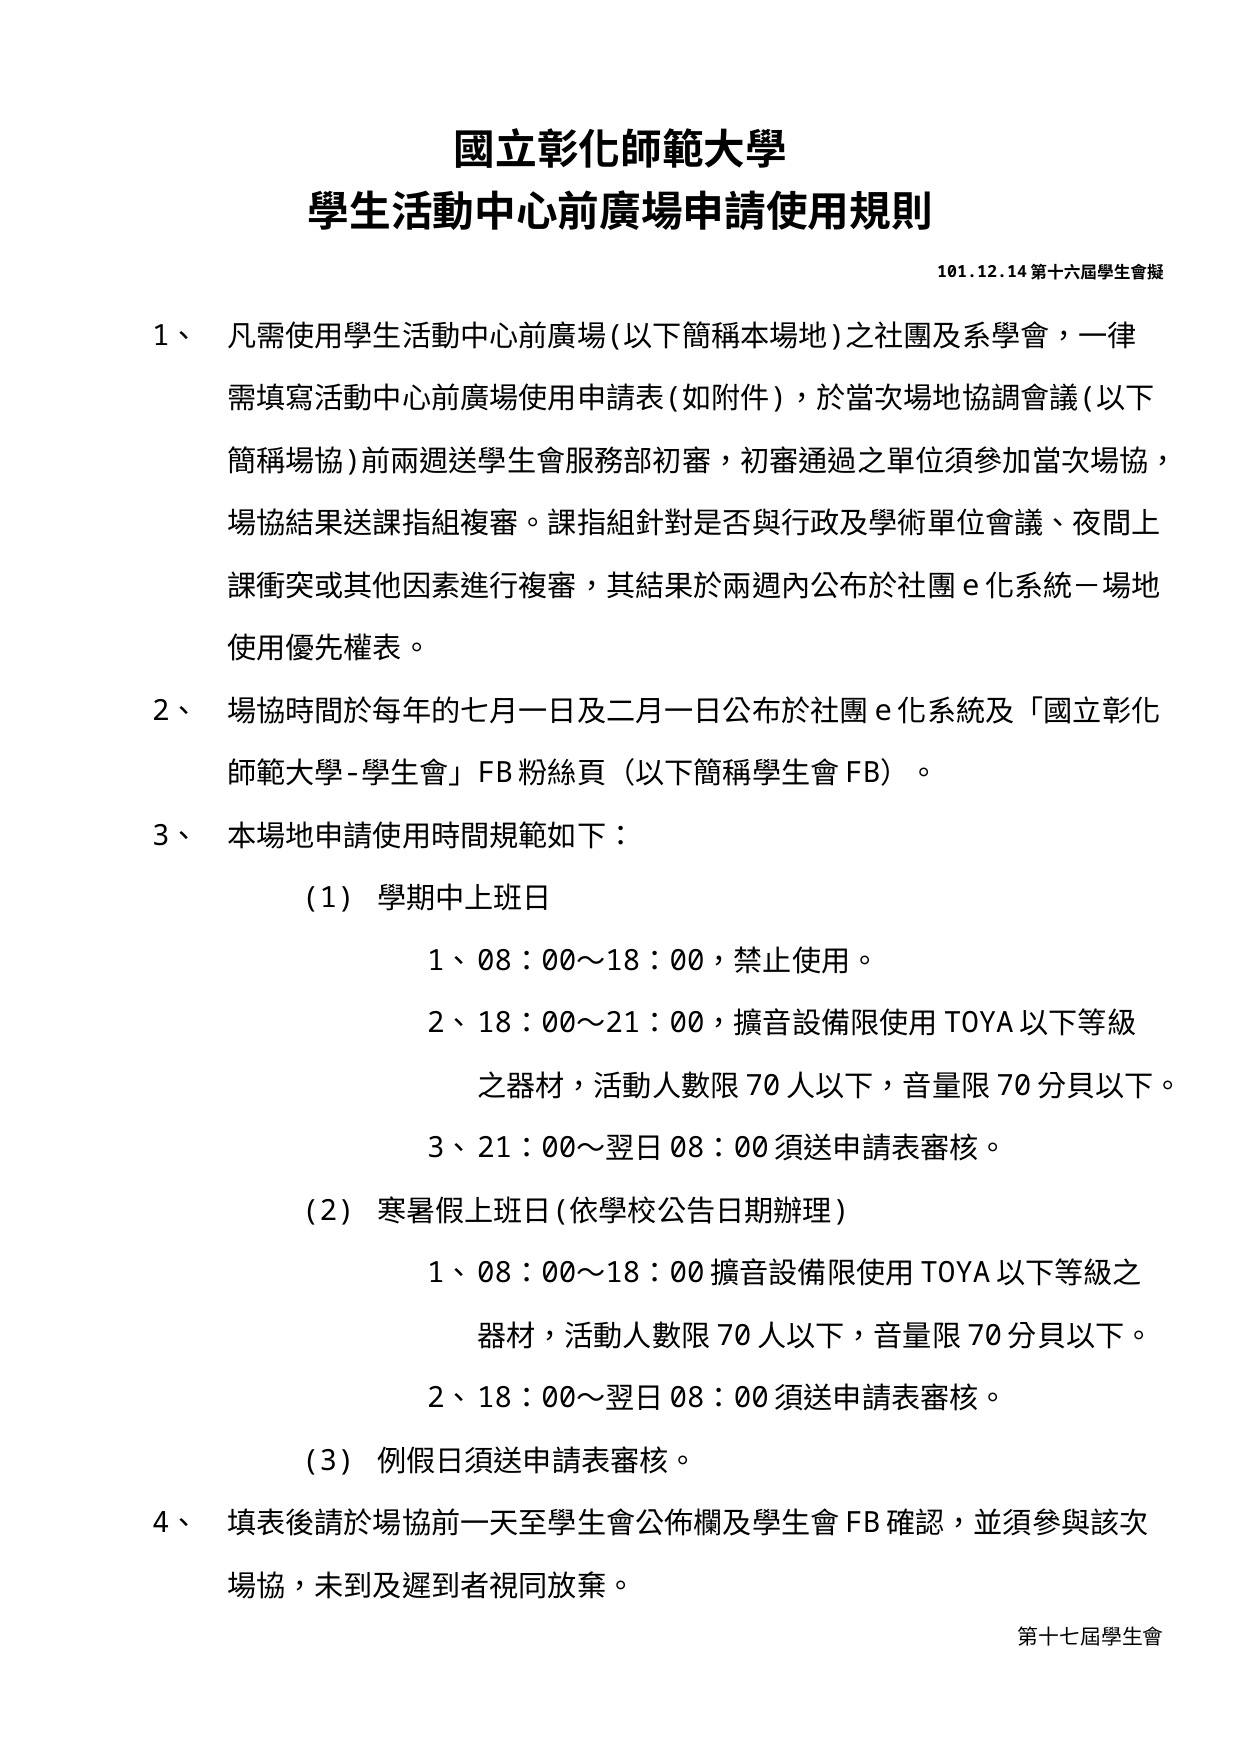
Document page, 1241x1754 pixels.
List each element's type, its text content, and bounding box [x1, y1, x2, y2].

list 學期中上班日 [302, 854, 1163, 917]
list 寒暑假上班日(依學校公告日期辦理) [302, 1167, 1163, 1229]
list 08：00～18：00擴音設備限使用TOYA以下等級之器材，活動人數限70人以下，音量限70分貝以下。 [427, 1229, 1163, 1354]
list 場協時間於每年的七月一日及二月一日公布於社團e化系統及「國立彰化師範大學-學生會」FB粉絲頁（以下簡稱學生會FB）。 [152, 667, 1163, 792]
list 18：00～翌日08：00須送申請表審核。 [427, 1354, 1163, 1417]
list 18：00～21：00，擴音設備限使用TOYA以下等級之器材，活動人數限70人以下，音量限70分貝以下。 [427, 979, 1163, 1104]
list 21：00～翌日08：00須送申請表審核。 [427, 1104, 1163, 1167]
text 101.12.14第十六屆學生會擬 [77, 229, 1163, 292]
list 本場地申請使用時間規範如下： [152, 792, 1163, 854]
list 例假日須送申請表審核。 [302, 1417, 1163, 1479]
text 國立彰化師範大學 [77, 104, 1163, 167]
list 08：00～18：00，禁止使用。 [427, 917, 1163, 979]
list 凡需使用學生活動中心前廣場(以下簡稱本場地)之社團及系學會，一律需填寫活動中心前廣場使用申請表(如附件)，於當次場地協調會議(以下簡稱場協)前兩週送學生會服務部初審，初審通過之單位須參加當次場協，場協結果送課指組複審。課指組針對是否與行政及學術單位會議、夜間上課衝突或其他因素進行複審，其結果於兩週內公布於社團e化系統－場地使用優先權表。 [152, 292, 1163, 667]
list 填表後請於場協前一天至學生會公佈欄及學生會FB確認，並須參與該次場協，未到及遲到者視同放棄。 [152, 1479, 1163, 1604]
text 學生活動中心前廣場申請使用規則 [77, 167, 1163, 229]
